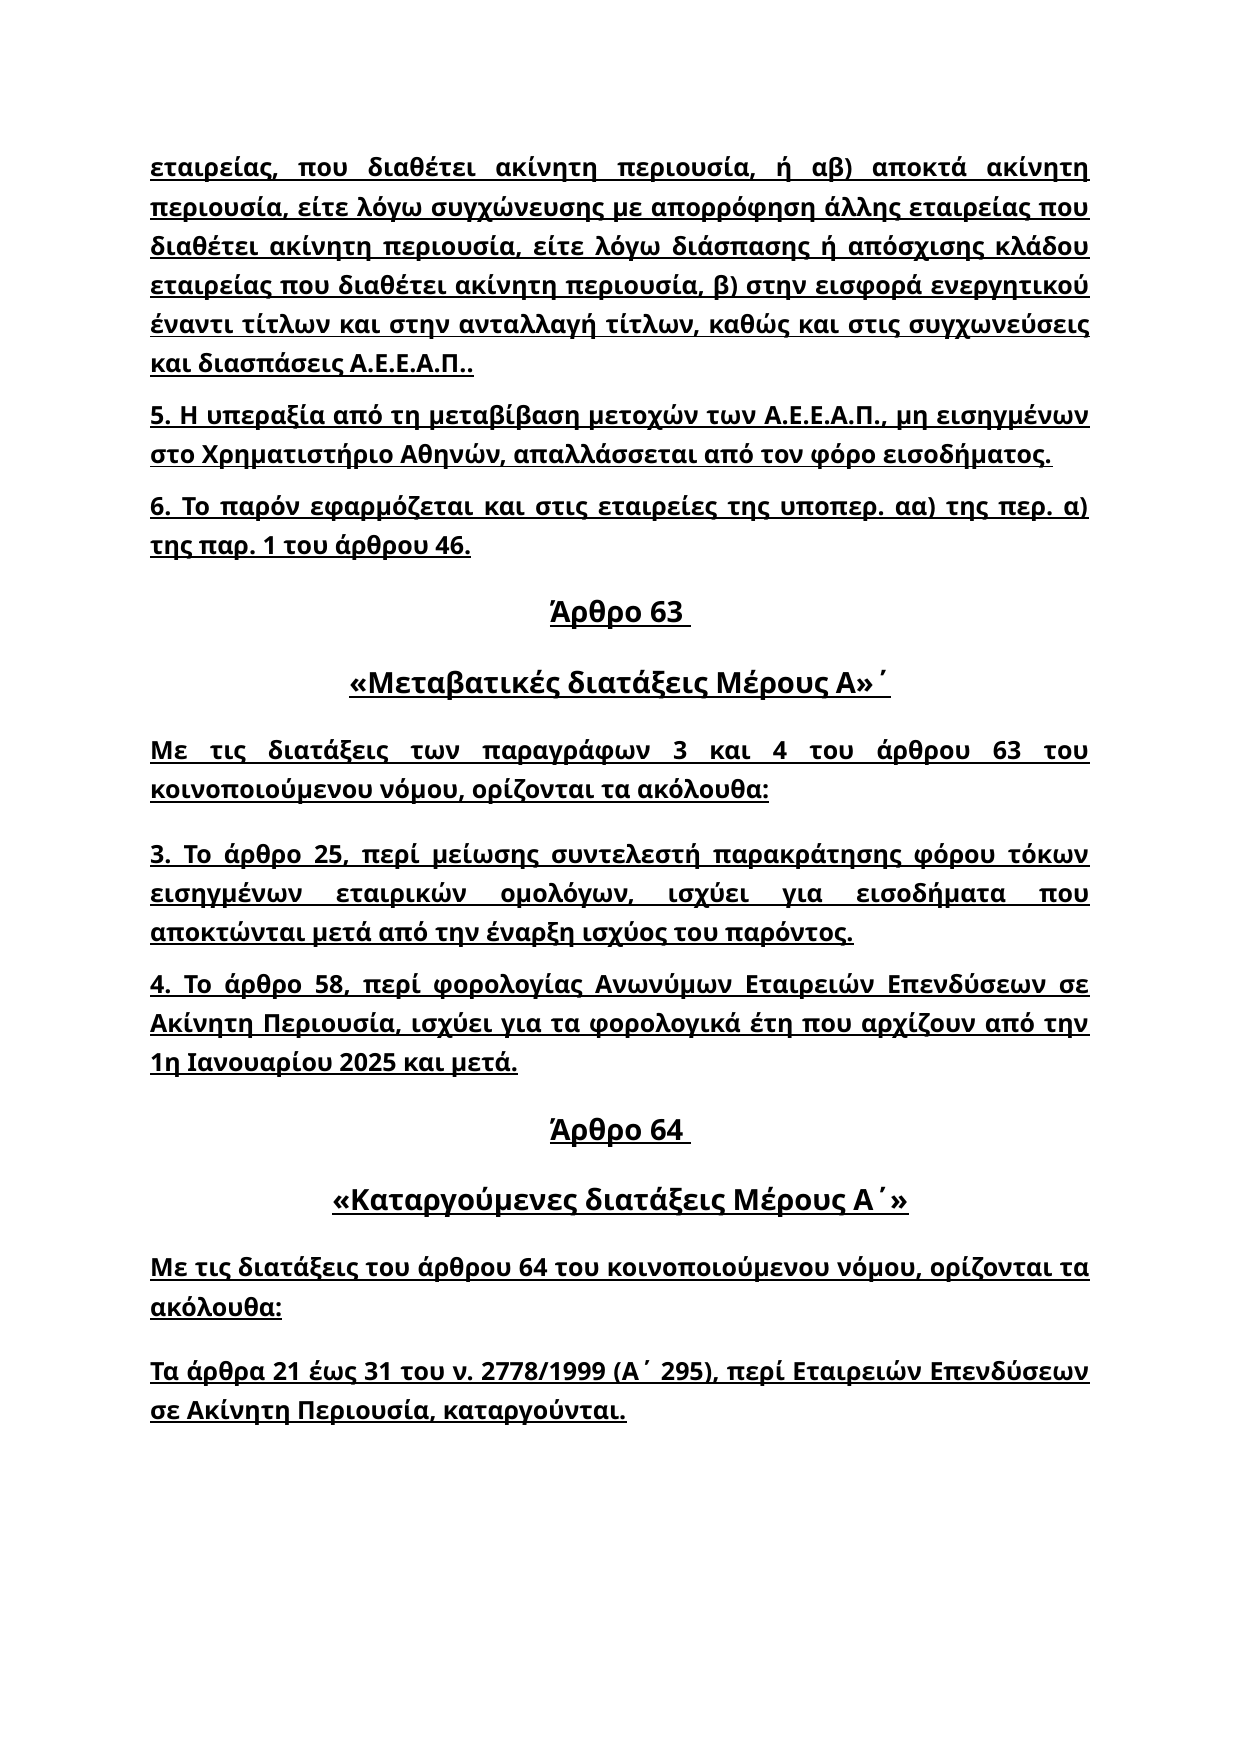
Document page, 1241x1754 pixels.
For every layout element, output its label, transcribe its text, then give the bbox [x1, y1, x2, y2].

text Με τις διατάξεις του άρθρου 64 του κοινοποιούμενου νόμου, ορίζονται τα [150, 1250, 1090, 1279]
subtitle «Καταργούμενες διατάξεις Μέρους Α΄» [150, 1179, 1090, 1219]
subtitle Άρθρο 63 [150, 592, 1090, 631]
text έναντι τίτλων και στην ανταλλαγή τίτλων, καθώς και στις συγχωνεύσεις [150, 298, 1090, 336]
subtitle Άρθρο 64 [150, 1109, 1090, 1148]
text αποκτώνται μετά από την έναρξη ισχύος του παρόντος. [150, 906, 1090, 949]
text Τα άρθρα 21 έως 31 του ν. 2778/1999 (Α΄ 295), περί Εταιρειών Επενδύσεων [150, 1353, 1090, 1382]
text κοινοποιούμενου νόμου, ορίζονται τα ακόλουθα: [150, 764, 1090, 806]
text σε Ακίνητη Περιουσία, καταργούνται. [150, 1384, 1090, 1427]
text 1η Ιανουαρίου 2025 και μετά. [150, 1036, 1090, 1079]
text εταιρείας, που διαθέτει ακίνητη περιουσία, ή αβ) αποκτά ακίνητη [150, 150, 1090, 179]
text εταιρείας που διαθέτει ακίνητη περιουσία, β) στην εισφορά ενεργητικού [150, 259, 1090, 296]
text εισηγμένων εταιρικών ομολόγων, ισχύει για εισοδήματα που [150, 867, 1090, 904]
text διαθέτει ακίνητη περιουσία, είτε λόγω διάσπασης ή απόσχισης κλάδου [150, 220, 1090, 257]
text Με τις διατάξεις των παραγράφων 3 και 4 του άρθρου 63 του [150, 733, 1090, 762]
text 5. Η υπεραξία από τη μεταβίβαση μετοχών των Α.Ε.Ε.Α.Π., μη εισηγμένων [150, 397, 1090, 426]
text 6. Το παρόν εφαρμόζεται και στις εταιρείες της υποπερ. αα) της περ. α) της παρ. 1 του άρθρου 46. [150, 488, 1090, 562]
text ακόλουθα: [150, 1281, 1090, 1323]
text Ακίνητη Περιουσία, ισχύει για τα φορολογικά έτη που αρχίζουν από την [150, 997, 1090, 1034]
text στο Χρηματιστήριο Αθηνών, απαλλάσσεται από τον φόρο εισοδήματος. [150, 428, 1090, 471]
text και διασπάσεις Α.Ε.Ε.Α.Π.. [150, 337, 1090, 380]
text 3. Το άρθρο 25, περί μείωσης συντελεστή παρακράτησης φόρου τόκων [150, 836, 1090, 865]
text 4. Το άρθρο 58, περί φορολογίας Ανωνύμων Εταιρειών Επενδύσεων σε [150, 966, 1090, 995]
subtitle «Μεταβατικές διατάξεις Μέρους Α»΄ [150, 662, 1090, 702]
text περιουσία, είτε λόγω συγχώνευσης με απορρόφηση άλλης εταιρείας που [150, 181, 1090, 218]
